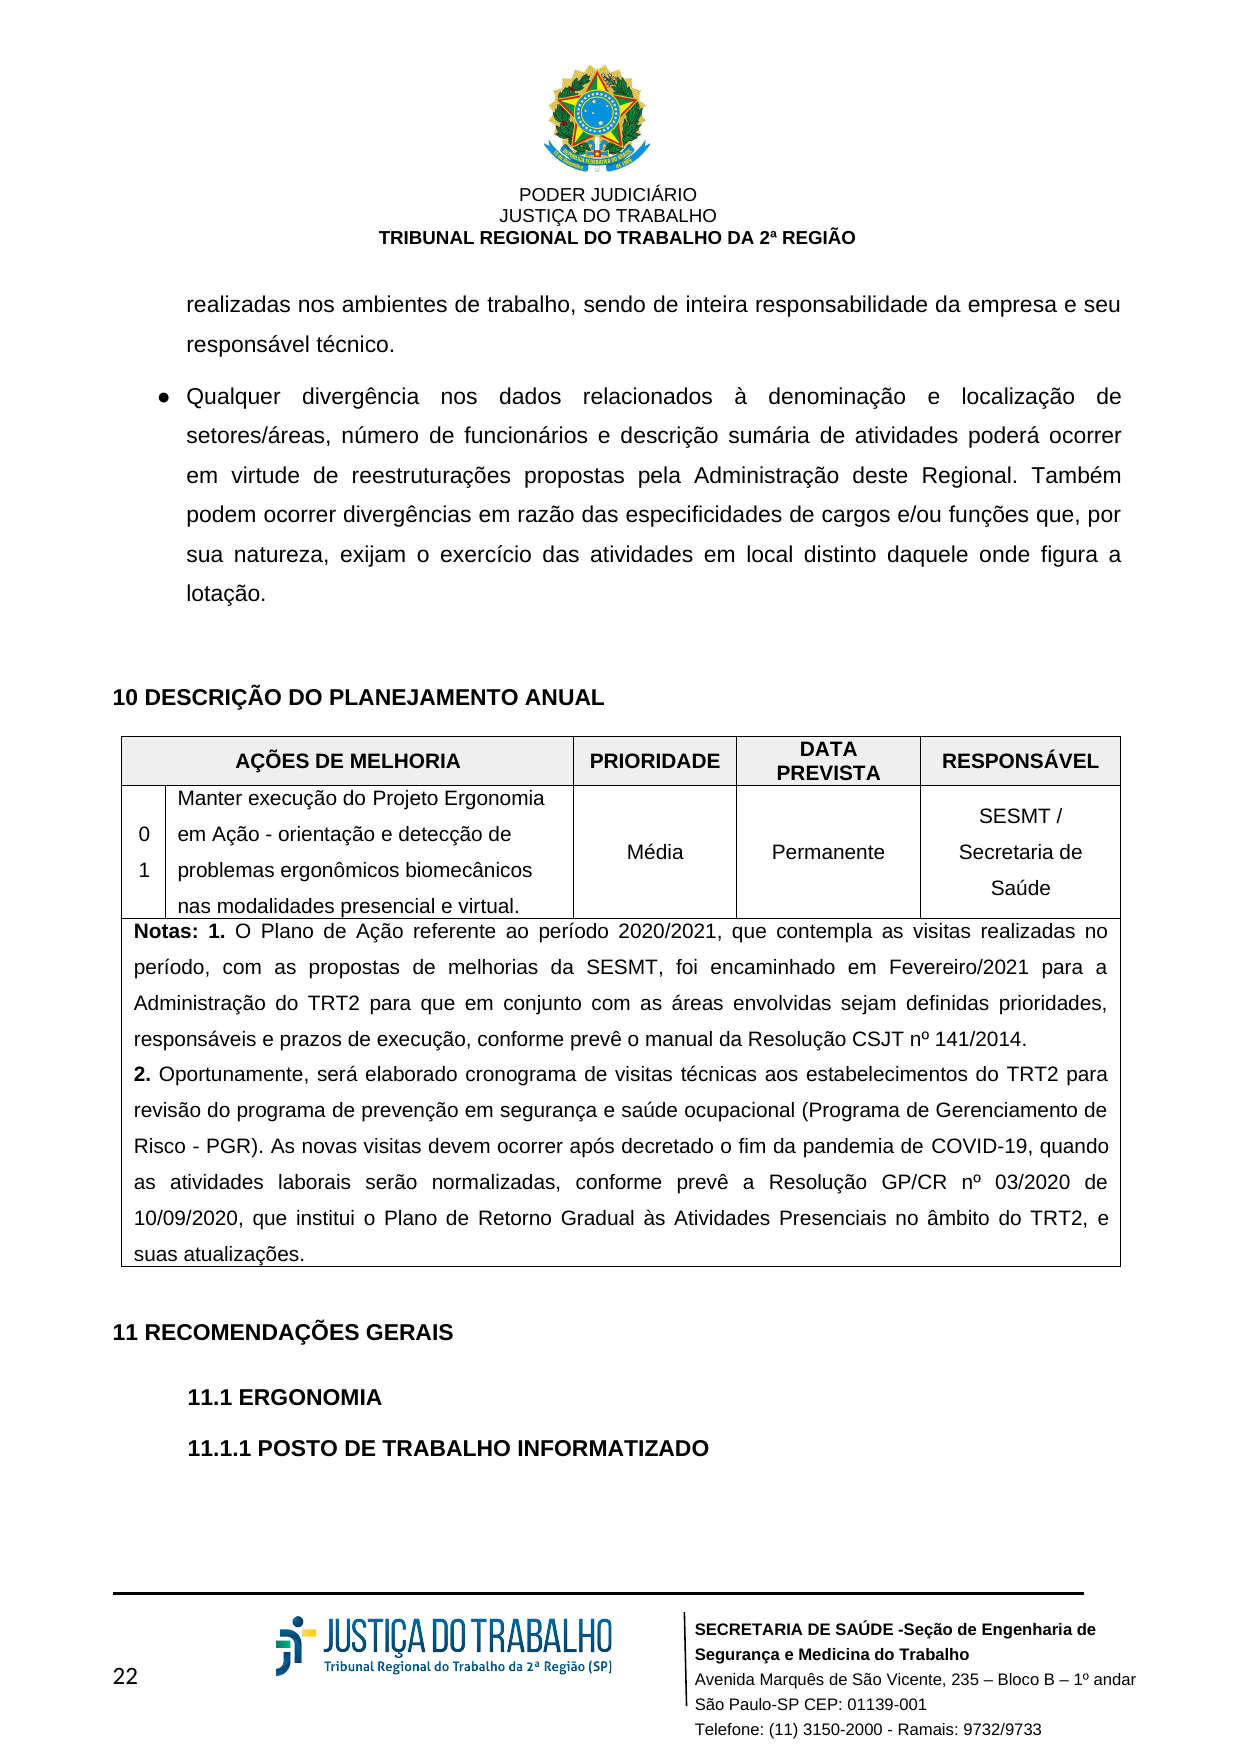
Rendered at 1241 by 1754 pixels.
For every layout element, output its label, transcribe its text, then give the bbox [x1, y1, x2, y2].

picture [276, 1616, 612, 1676]
subtitle 11.1.1 POSTO DE TRABALHO INFORMATIZADO [112, 1435, 1122, 1462]
subtitle 10 DESCRIÇÃO DO PLANEJAMENTO ANUAL [112, 684, 1122, 710]
subtitle 11 RECOMENDAÇÕES GERAIS [112, 1319, 1122, 1345]
table_cell Notas: 1. O Plano de Ação referente ao período 2020/2021, que contempla as visitas realizadas no período, com as propostas de melhorias da SESMT, foi encaminhado em Fevereiro/2021 para a Administração do TRT2 para que em conjunto com as áreas envolvidas sejam definidas prioridades, responsáveis e prazos de execução, conforme prevê o manual da Resolução CSJT nº 141/2014. 2. Oportunamente, será elaborado cronograma de visitas técnicas aos estabelecimentos do TRT2 para revisão do programa de prevenção em segurança e saúde ocupacional (Programa de Gerenciamento de Risco - PGR). As novas visitas devem ocorrer após decretado o fim da pandemia de COVID-19, quando as atividades laborais serão normalizadas, conforme prevê a Resolução GP/CR nº 03/2020 de 10/09/2020, que institui o Plano de Retorno Gradual às Atividades Presenciais no âmbito do TRT2, e suas atualizações. [122, 919, 1120, 1266]
picture [543, 65, 650, 172]
list realizadas nos ambientes de trabalho, sendo de inteira responsabilidade da empresa e seu responsável técnico. [157, 291, 1122, 357]
table_cell Manter execução do Projeto Ergonomia em Ação - orientação e detecção de problemas ergonômicos biomecânicos nas modalidades presencial e virtual. [166, 786, 573, 917]
table_cell SESMT / Secretaria de Saúde [921, 786, 1120, 917]
table_header RESPONSÁVEL [921, 737, 1120, 785]
table_cell 01 [122, 786, 165, 917]
table_header DATA PREVISTA [737, 737, 920, 785]
list Qualquer divergência nos dados relacionados à denominação e localização de setores/áreas, número de funcionários e descrição sumária de atividades poderá ocorrer em virtude de reestruturações propostas pela Administração deste Regional. Também podem ocorrer divergências em razão das especificidades de cargos e/ou funções que, por sua natureza, exijam o exercício das atividades em local distinto daquele onde figura a lotação. [157, 383, 1122, 606]
table_header PRIORIDADE [574, 737, 736, 785]
table_cell Permanente [737, 786, 920, 917]
table_cell Média [574, 786, 736, 917]
subtitle 11.1 ERGONOMIA [112, 1383, 1122, 1410]
table_header AÇÕES DE MELHORIA [122, 737, 573, 785]
